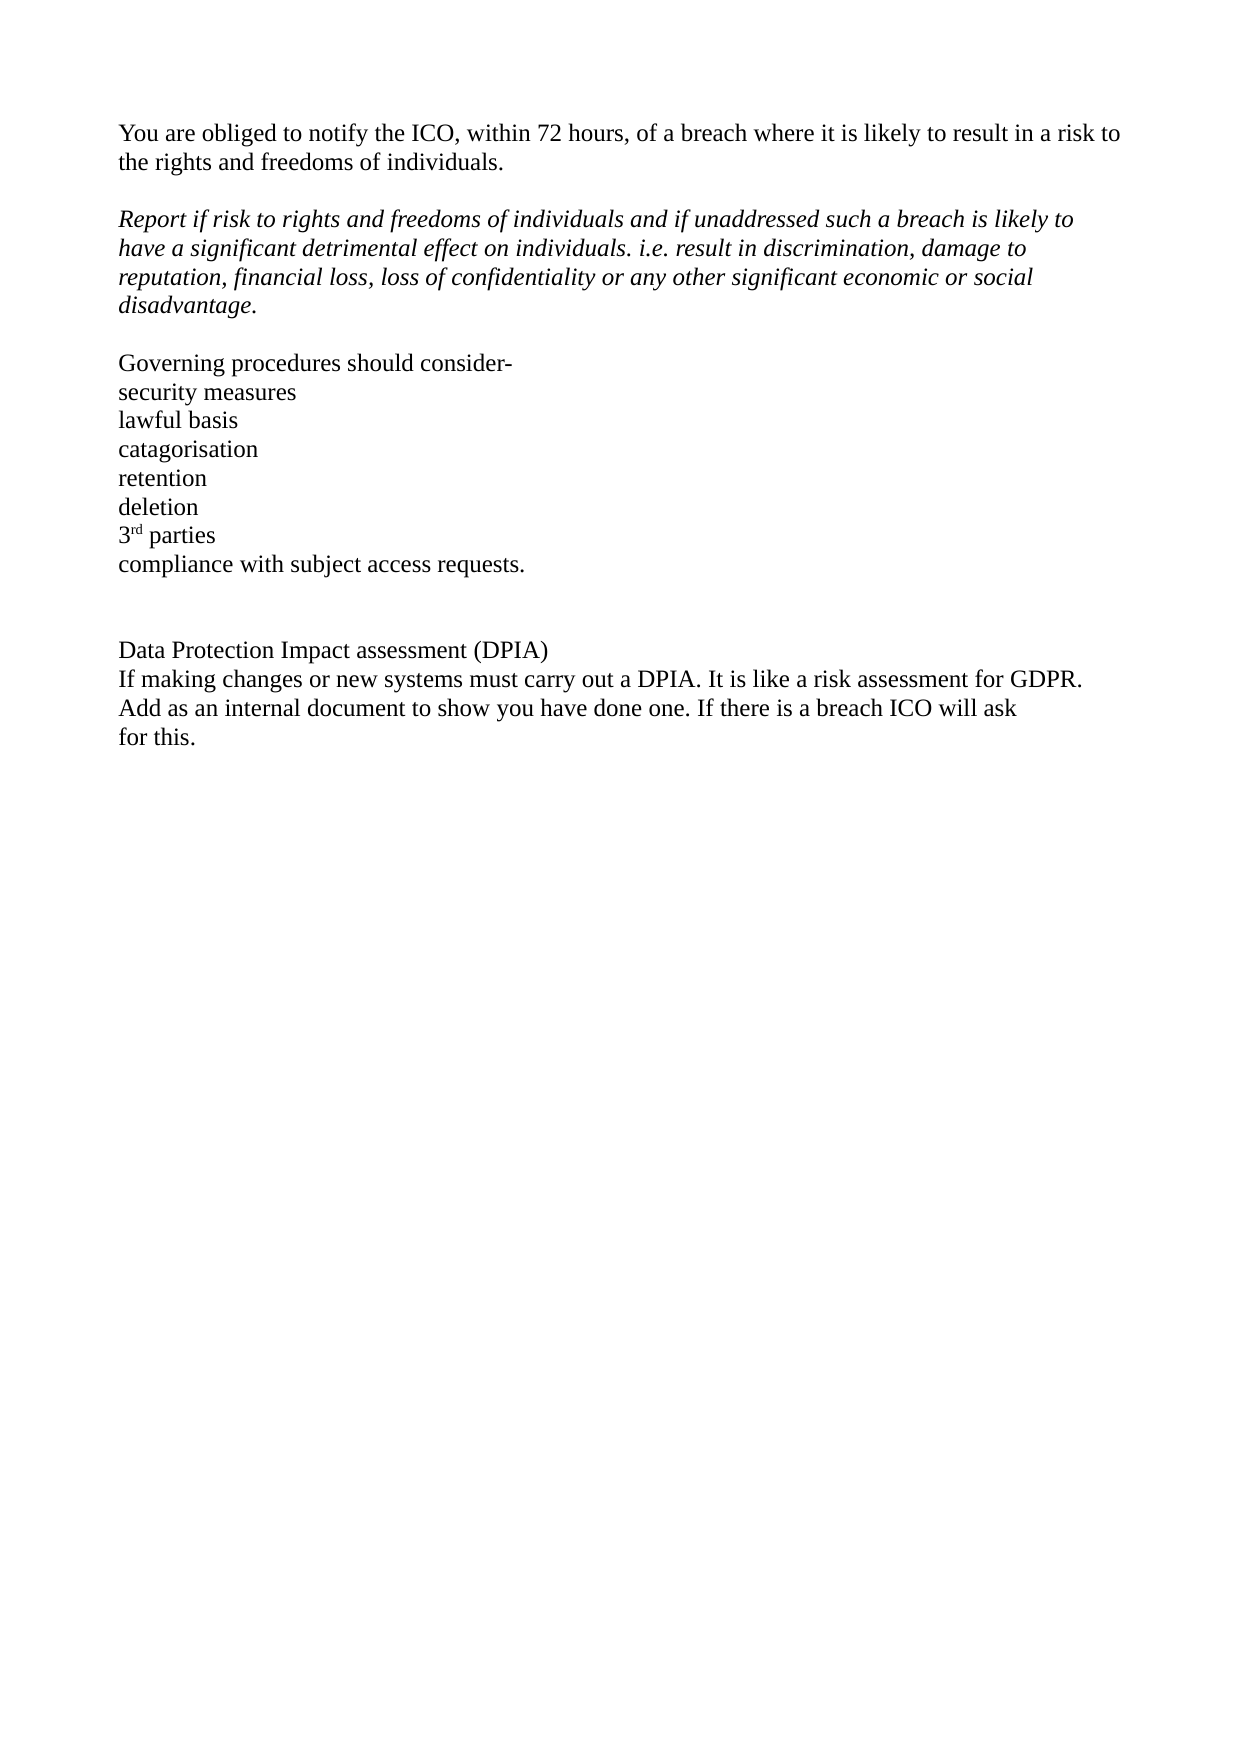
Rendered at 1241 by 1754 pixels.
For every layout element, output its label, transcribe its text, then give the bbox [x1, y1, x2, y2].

text If making changes or new systems must carry out a DPIA. It is like a risk assessment for GDPR. Add as an internal document to show you have done one. If there is a breach ICO will ask for this. [118, 664, 1122, 751]
text retention [118, 463, 1122, 492]
text catagorisation [118, 434, 1122, 463]
text Data Protection Impact assessment (DPIA) [118, 636, 1122, 664]
text deletion [118, 492, 1122, 521]
text 3rd parties [118, 521, 1122, 549]
text Report if risk to rights and freedoms of individuals and if unaddressed such a breach is likely to have a significant detrimental effect on individuals. i.e. result in discrimination, damage to reputation, financial loss, loss of confidentiality or any other significant economic or social disadvantage. [118, 204, 1122, 319]
text security measures [118, 377, 1122, 406]
text You are obliged to notify the ICO, within 72 hours, of a breach where it is likely to result in a risk to the rights and freedoms of individuals. [118, 118, 1122, 176]
text Governing procedures should consider- [118, 348, 1122, 377]
text lawful basis [118, 406, 1122, 434]
text compliance with subject access requests. [118, 549, 1122, 578]
